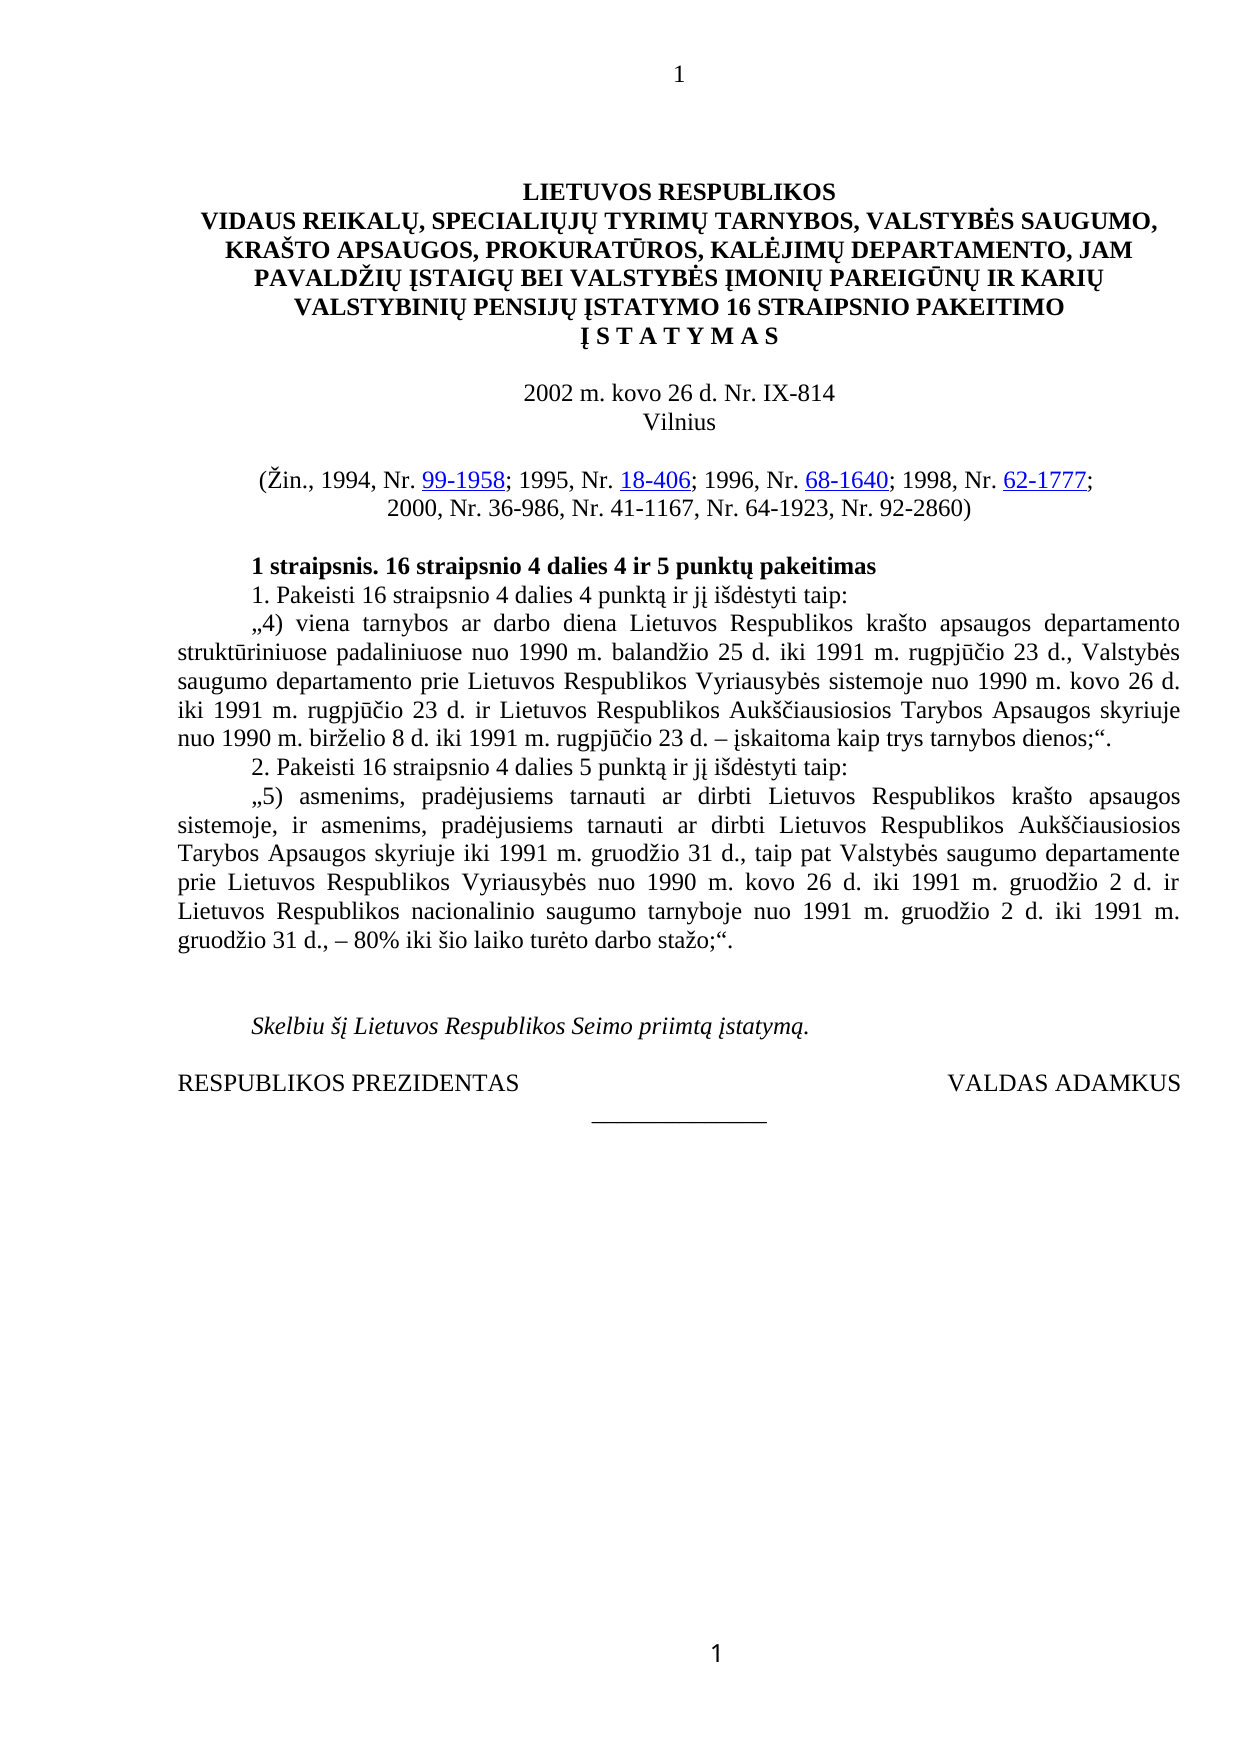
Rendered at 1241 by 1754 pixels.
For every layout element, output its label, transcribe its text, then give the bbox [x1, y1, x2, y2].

text 1 straipsnis. 16 straipsnio 4 dalies 4 ir 5 punktų pakeitimas [177, 551, 1181, 580]
text 2002 m. kovo 26 d. Nr. IX-814 [177, 378, 1181, 407]
text 2. Pakeisti 16 straipsnio 4 dalies 5 punktą ir jį išdėstyti taip: [177, 752, 1181, 781]
text Skelbiu šį Lietuvos Respublikos Seimo priimtą įstatymą. [177, 1011, 1181, 1040]
text „4) viena tarnybos ar darbo diena Lietuvos Respublikos krašto apsaugos departamento struktūriniuose padaliniuose nuo 1990 m. balandžio 25 d. iki 1991 m. rugpjūčio 23 d., Valstybės saugumo departamento prie Lietuvos Respublikos Vyriausybės sistemoje nuo 1990 m. kovo 26 d. iki 1991 m. rugpjūčio 23 d. ir Lietuvos Respublikos Aukščiausiosios Tarybos Apsaugos skyriuje nuo 1990 m. birželio 8 d. iki 1991 m. rugpjūčio 23 d. – įskaitoma kaip trys tarnybos dienos;“. [177, 608, 1181, 752]
text ______________ [177, 1097, 1181, 1126]
text Vilnius [177, 407, 1181, 436]
text „5) asmenims, pradėjusiems tarnauti ar dirbti Lietuvos Respublikos krašto apsaugos sistemoje, ir asmenims, pradėjusiems tarnauti ar dirbti Lietuvos Respublikos Aukščiausiosios Tarybos Apsaugos skyriuje iki 1991 m. gruodžio 31 d., taip pat Valstybės saugumo departamente prie Lietuvos Respublikos Vyriausybės nuo 1990 m. kovo 26 d. iki 1991 m. gruodžio 2 d. ir Lietuvos Respublikos nacionalinio saugumo tarnyboje nuo 1991 m. gruodžio 2 d. iki 1991 m. gruodžio 31 d., – 80% iki šio laiko turėto darbo stažo;“. [177, 781, 1181, 953]
text 2000, Nr. 36-986, Nr. 41-1167, Nr. 64-1923, Nr. 92-2860) [177, 493, 1181, 522]
text 1. Pakeisti 16 straipsnio 4 dalies 4 punktą ir jį išdėstyti taip: [177, 580, 1181, 608]
text Į S T A T Y M A S [177, 321, 1181, 350]
text LIETUVOS RESPUBLIKOS [177, 177, 1181, 206]
text (Žin., 1994, Nr. 99-1958; 1995, Nr. 18-406; 1996, Nr. 68-1640; 1998, Nr. 62-1777; [177, 465, 1181, 493]
text RESPUBLIKOS PREZIDENTAS VALDAS ADAMKUS [177, 1068, 1181, 1097]
text VIDAUS REIKALŲ, SPECIALIŲJŲ TYRIMŲ TARNYBOS, VALSTYBĖS SAUGUMO, KRAŠTO APSAUGOS, PROKURATŪROS, KALĖJIMŲ DEPARTAMENTO, JAM PAVALDŽIŲ ĮSTAIGŲ BEI VALSTYBĖS ĮMONIŲ PAREIGŪNŲ IR KARIŲ VALSTYBINIŲ PENSIJŲ ĮSTATYMO 16 STRAIPSNIO PAKEITIMO [177, 206, 1181, 321]
